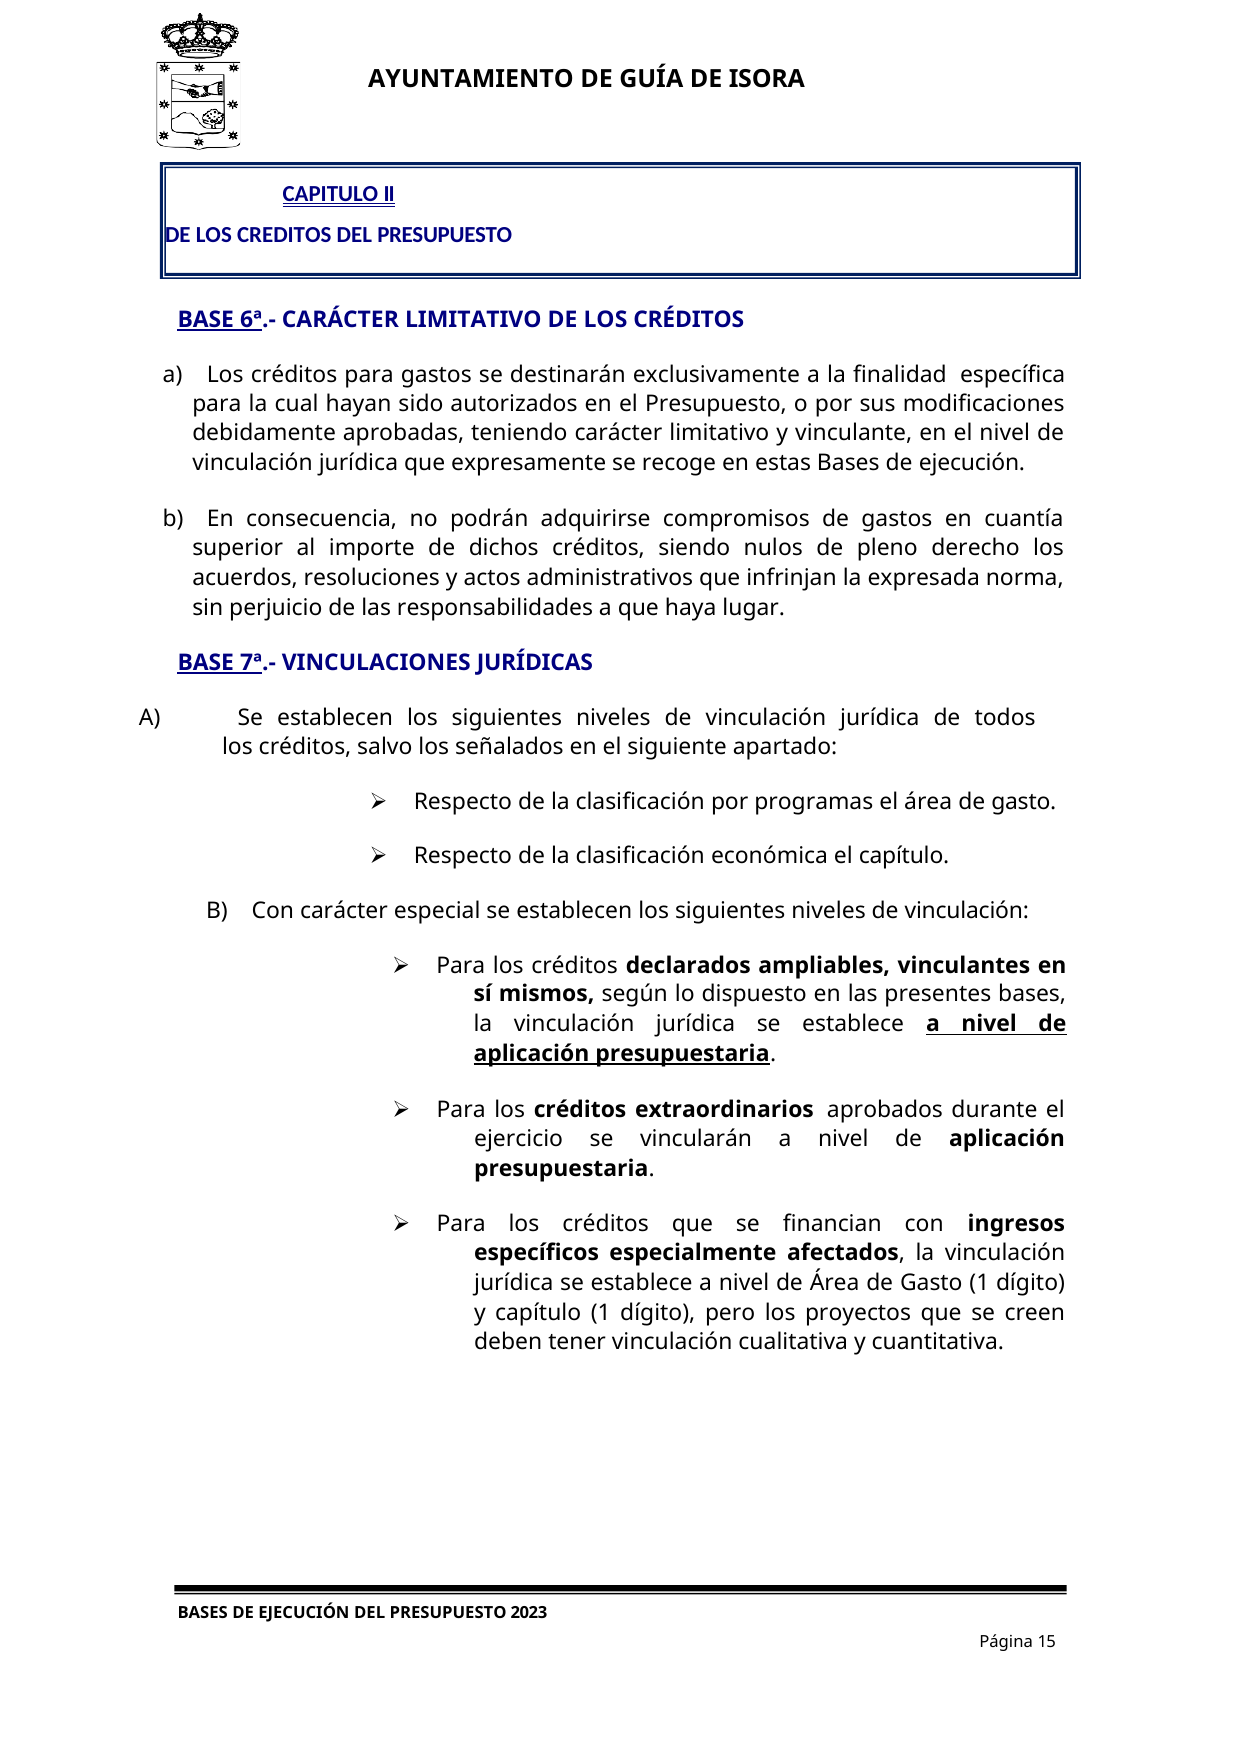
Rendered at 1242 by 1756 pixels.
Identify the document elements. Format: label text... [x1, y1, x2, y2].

list Para los créditos extraordinarios aprobados durante el ejercicio se vincularán a nivel de aplicación presupuestaria. [392, 1094, 1065, 1183]
list Respecto de la clasificación por programas el área de gasto. [296, 785, 1079, 816]
list Respecto de la clasificación económica el capítulo. [296, 839, 1079, 870]
subtitle BASE 7ª.- VINCULACIONES JURÍDICAS [177, 646, 1079, 677]
list Con carácter especial se establecen los siguientes niveles de vinculación: [206, 894, 1079, 925]
list Para los créditos declarados ampliables, vinculantes en sí mismos, según lo dispuesto en las presentes bases, la vinculación jurídica se establece a nivel de aplicación presupuestaria. [392, 949, 1067, 1068]
list Se establecen los siguientes niveles de vinculación jurídica de todos los créditos, salvo los señalados en el siguiente apartado: [139, 702, 1064, 761]
subtitle BASE 6ª.- CARÁCTER LIMITATIVO DE LOS CRÉDITOS [177, 303, 1079, 334]
list Para los créditos que se financian con ingresos específicos especialmente afectados, la vinculación jurídica se establece a nivel de Área de Gasto (1 dígito) y capítulo (1 dígito), pero los proyectos que se creen deben tener vinculación cualitativa y cuantitativa. [392, 1208, 1065, 1356]
list Los créditos para gastos se destinarán exclusivamente a la finalidad específica para la cual hayan sido autorizados en el Presupuesto, o por sus modificaciones debidamente aprobadas, teniendo carácter limitativo y vinculante, en el nivel de vinculación jurídica que expresamente se recoge en estas Bases de ejecución. [162, 358, 1065, 477]
list En consecuencia, no podrán adquirirse compromisos de gastos en cuantía superior al importe de dichos créditos, siendo nulos de pleno derecho los acuerdos, resoluciones y actos administrativos que infrinjan la expresada norma, sin perjuicio de las responsabilidades a que haya lugar. [162, 503, 1065, 622]
